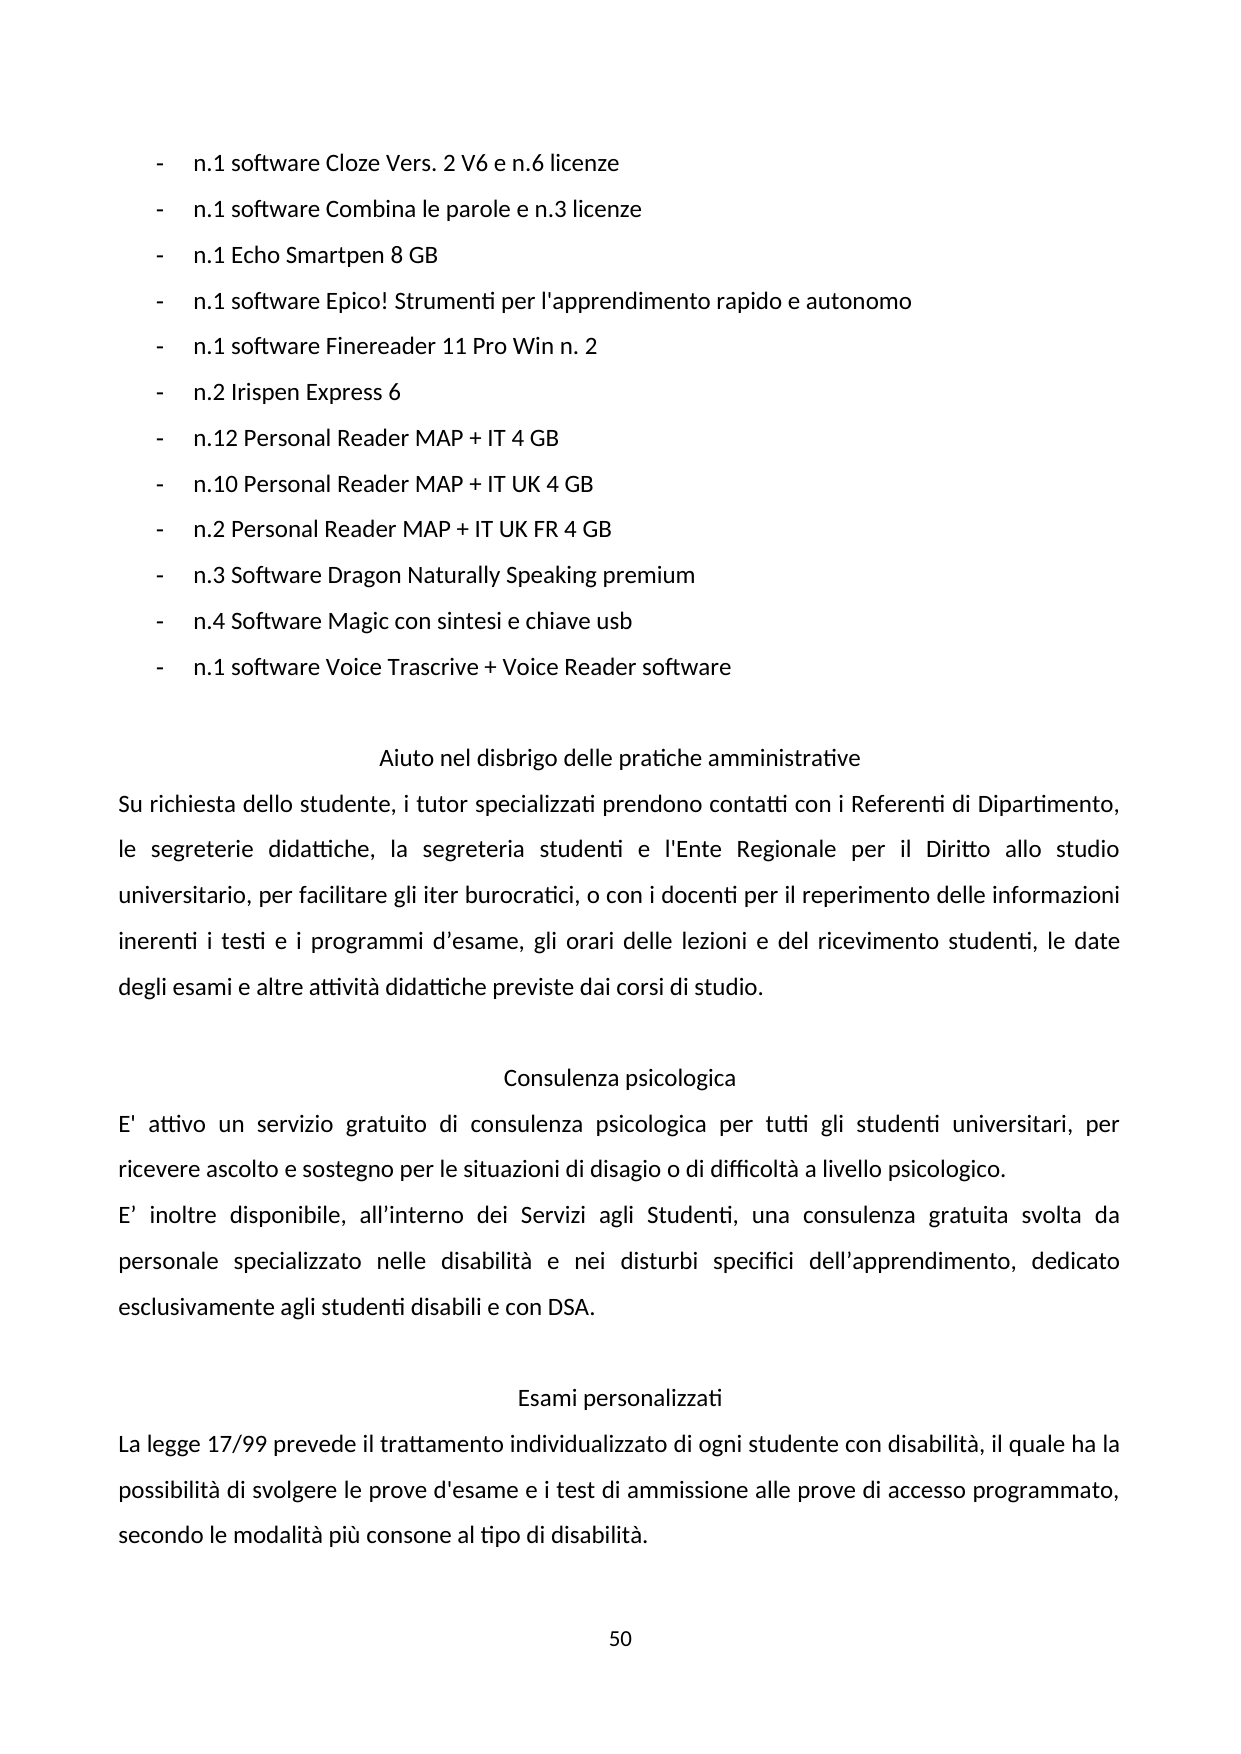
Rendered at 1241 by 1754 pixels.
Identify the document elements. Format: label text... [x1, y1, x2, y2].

list n.1 software Voice Trascrive + Voice Reader software [156, 651, 1122, 681]
text Esami personalizzati [118, 1382, 1122, 1413]
list n.3 Software Dragon Naturally Speaking premium [156, 559, 1122, 590]
list n.1 software Finereader 11 Pro Win n. 2 [156, 331, 1122, 361]
list n.1 software Cloze Vers. 2 V6 e n.6 licenze [156, 148, 1122, 178]
list n.1 Echo Smartpen 8 GB [156, 239, 1122, 269]
text Aiuto nel disbrigo delle pratiche amministrative [118, 742, 1122, 773]
list n.1 software Epico! Strumenti per l'apprendimento rapido e autonomo [156, 285, 1122, 315]
list n.10 Personal Reader MAP + IT UK 4 GB [156, 468, 1122, 498]
list n.2 Personal Reader MAP + IT UK FR 4 GB [156, 513, 1122, 544]
list n.2 Irispen Express 6 [156, 376, 1122, 407]
text Consulenza psicologica [118, 1062, 1122, 1093]
list n.1 software Combina le parole e n.3 licenze [156, 193, 1122, 224]
list n.4 Software Magic con sintesi e chiave usb [156, 605, 1122, 635]
text Su richiesta dello studente, i tutor specializzati prendono contatti con i Referenti di Dipartimento, le segreterie didattiche, la segreteria studenti e l'Ente Regionale per il Diritto allo studio universitario, per facilitare gli iter burocratici, o con i docenti per il reperimento delle informazioni inerenti i testi e i programmi d’esame, gli orari delle lezioni e del ricevimento studenti, le date degli esami e altre attività didattiche previste dai corsi di studio. [118, 788, 1122, 1001]
list n.12 Personal Reader MAP + IT 4 GB [156, 422, 1122, 452]
text La legge 17/99 prevede il trattamento individualizzato di ogni studente con disabilità, il quale ha la possibilità di svolgere le prove d'esame e i test di ammissione alle prove di accesso programmato, secondo le modalità più consone al tipo di disabilità. [118, 1428, 1122, 1550]
text E’ inoltre disponibile, all’interno dei Servizi agli Studenti, una consulenza gratuita svolta da personale specializzato nelle disabilità e nei disturbi specifici dell’apprendimento, dedicato esclusivamente agli studenti disabili e con DSA. [118, 1199, 1122, 1321]
text E' attivo un servizio gratuito di consulenza psicologica per tutti gli studenti universitari, per ricevere ascolto e sostegno per le situazioni di disagio o di difficoltà a livello psicologico. [118, 1108, 1122, 1184]
